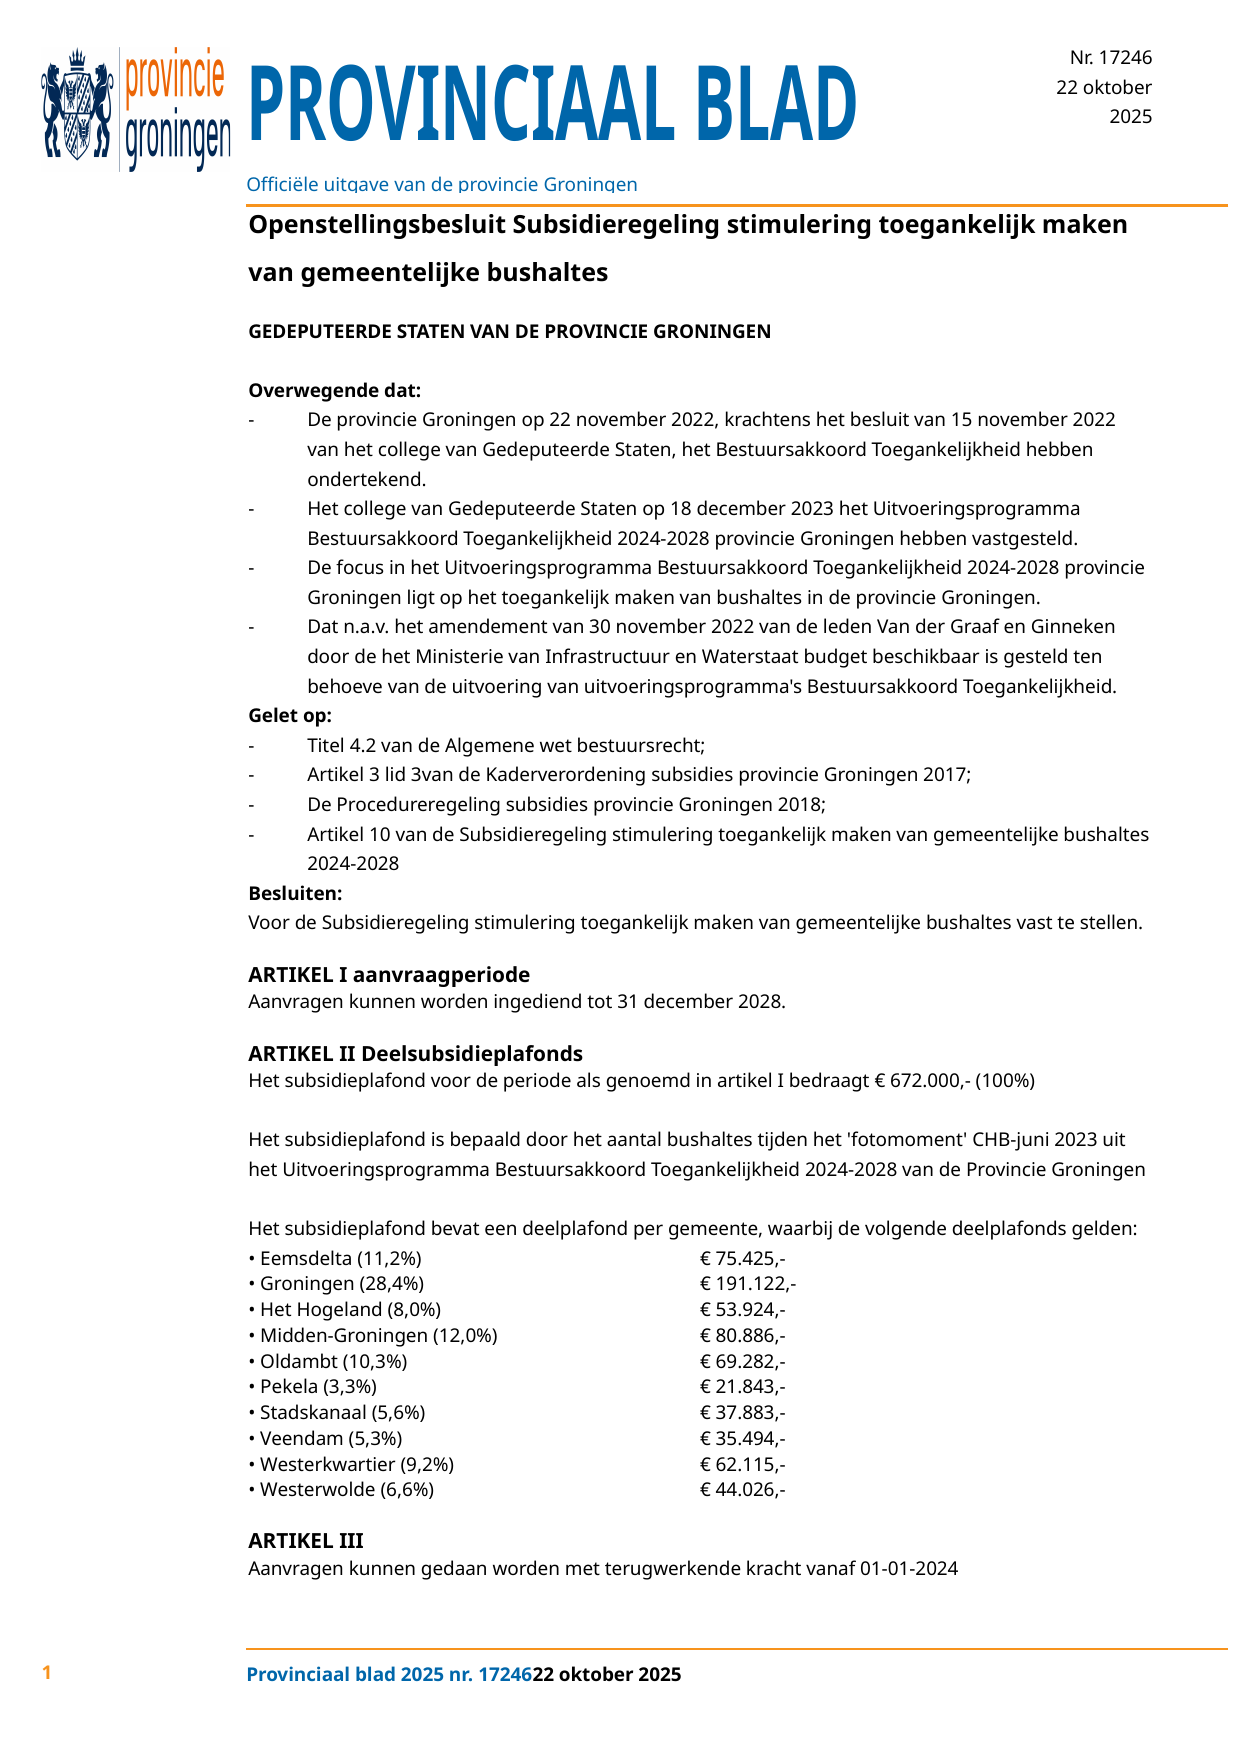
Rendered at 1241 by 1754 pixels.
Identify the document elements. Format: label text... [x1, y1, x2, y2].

table_cell € 35.494,- [700, 1425, 1152, 1451]
list Artikel 3 lid 3van de Kaderverordening subsidies provincie Groningen 2017; [248, 762, 1152, 787]
table_cell • Groningen (28,4%) [248, 1271, 700, 1296]
text Het subsidieplafond is bepaald door het aantal bushaltes tijden het 'fotomoment' CHB-juni 2023 uit het Uitvoeringsprogramma Bestuursakkoord Toegankelijkheid 2024-2028 van de Provincie Groningen [248, 1126, 1152, 1182]
table_cell € 44.026,- [700, 1476, 1152, 1502]
list Dat n.a.v. het amendement van 30 november 2022 van de leden Van der Graaf en Ginneken door de het Ministerie van Infrastructuur en Waterstaat budget beschikbaar is gesteld ten behoeve van de uitvoering van uitvoeringsprogramma's Bestuursakkoord Toegankelijkheid. [248, 614, 1152, 699]
table_cell • Stadskanaal (5,6%) [248, 1399, 700, 1425]
text Gelet op: [248, 702, 1152, 728]
table_cell • Westerkwartier (9,2%) [248, 1451, 700, 1476]
table_header • Eemsdelta (11,2%) [248, 1245, 700, 1271]
list De Procedureregeling subsidies provincie Groningen 2018; [248, 791, 1152, 817]
text ARTIKEL I aanvraagperiode [248, 960, 1152, 988]
table_cell € 37.883,- [700, 1399, 1152, 1425]
list De focus in het Uitvoeringsprogramma Bestuursakkoord Toegankelijkheid 2024-2028 provincie Groningen ligt op het toegankelijk maken van bushaltes in de provincie Groningen. [248, 554, 1152, 610]
table_cell € 191.122,- [700, 1271, 1152, 1296]
table_cell € 62.115,- [700, 1451, 1152, 1476]
table_header € 75.425,- [700, 1245, 1152, 1271]
table_cell • Veendam (5,3%) [248, 1425, 700, 1451]
text ARTIKEL III [248, 1526, 1152, 1555]
table_cell • Pekela (3,3%) [248, 1374, 700, 1399]
text ARTIKEL II Deelsubsidieplafonds [248, 1039, 1152, 1067]
table_cell € 21.843,- [700, 1374, 1152, 1399]
picture [41, 47, 231, 172]
list Titel 4.2 van de Algemene wet bestuursrecht; [248, 732, 1152, 758]
table_cell € 69.282,- [700, 1348, 1152, 1373]
text Het subsidieplafond voor de periode als genoemd in artikel I bedraagt € 672.000,- (100%) [248, 1067, 1152, 1093]
table_cell • Midden-Groningen (12,0%) [248, 1322, 700, 1348]
table_cell • Oldambt (10,3%) [248, 1348, 700, 1373]
text Voor de Subsidieregeling stimulering toegankelijk maken van gemeentelijke bushaltes vast te stellen. [248, 909, 1152, 935]
list De provincie Groningen op 22 november 2022, krachtens het besluit van 15 november 2022 van het college van Gedeputeerde Staten, het Bestuursakkoord Toegankelijkheid hebben ondertekend. [248, 407, 1152, 492]
text Openstellingsbesluit Subsidieregeling stimulering toegankelijk maken van gemeentelijke bushaltes [248, 207, 1152, 288]
table_cell • Westerwolde (6,6%) [248, 1476, 700, 1502]
text GEDEPUTEERDE STATEN VAN DE PROVINCIE GRONINGEN [248, 318, 1152, 344]
table_cell € 53.924,- [700, 1296, 1152, 1322]
text Aanvragen kunnen gedaan worden met terugwerkende kracht vanaf 01-01-2024 [248, 1555, 1152, 1580]
list Het college van Gedeputeerde Staten op 18 december 2023 het Uitvoeringsprogramma Bestuursakkoord Toegankelijkheid 2024-2028 provincie Groningen hebben vastgesteld. [248, 495, 1152, 551]
text Besluiten: [248, 880, 1152, 906]
text Het subsidieplafond bevat een deelplafond per gemeente, waarbij de volgende deelplafonds gelden: [248, 1215, 1152, 1241]
table_cell • Het Hogeland (8,0%) [248, 1296, 700, 1322]
list Artikel 10 van de Subsidieregeling stimulering toegankelijk maken van gemeentelijke bushaltes 2024-2028 [248, 821, 1152, 876]
table_cell € 80.886,- [700, 1322, 1152, 1348]
text Aanvragen kunnen worden ingediend tot 31 december 2028. [248, 988, 1152, 1014]
text Overwegende dat: [248, 377, 1152, 403]
